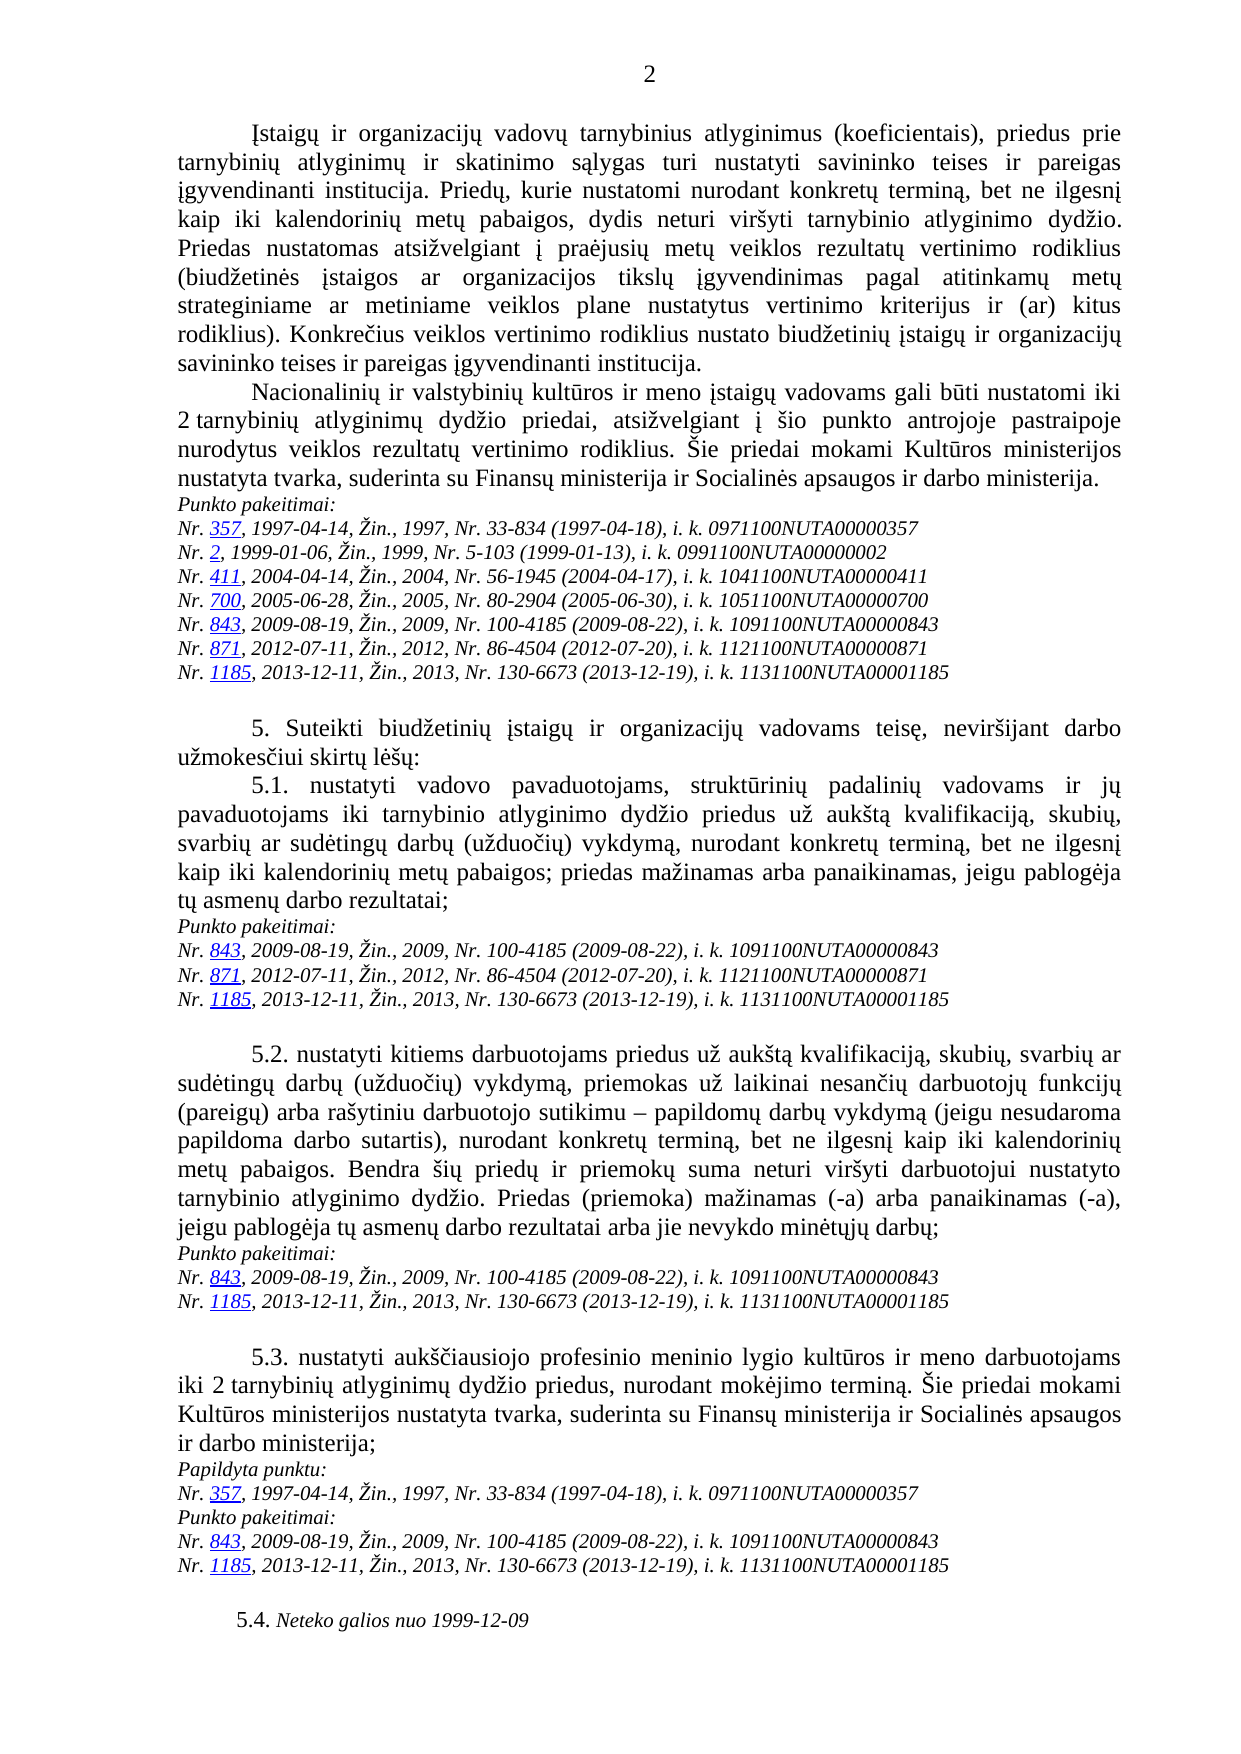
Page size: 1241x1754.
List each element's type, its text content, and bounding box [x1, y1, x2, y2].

text Nr. 843, 2009-08-19, Žin., 2009, Nr. 100-4185 (2009-08-22), i. k. 1091100NUTA00000843 [177, 1529, 1122, 1553]
text Nacionalinių ir valstybinių kultūros ir meno įstaigų vadovams gali būti nustatomi iki 2 tarnybinių atlyginimų dydžio priedai, atsižvelgiant į šio punkto antrojoje pastraipoje nurodytus veiklos rezultatų vertinimo rodiklius. Šie priedai mokami Kultūros ministerijos nustatyta tvarka, suderinta su Finansų ministerija ir Socialinės apsaugos ir darbo ministerija. [177, 377, 1122, 492]
text Nr. 1185, 2013-12-11, Žin., 2013, Nr. 130-6673 (2013-12-19), i. k. 1131100NUTA00001185 [177, 660, 1122, 684]
text Nr. 357, 1997-04-14, Žin., 1997, Nr. 33-834 (1997-04-18), i. k. 0971100NUTA00000357 [177, 1481, 1122, 1505]
text Punkto pakeitimai: [177, 914, 1122, 938]
text Nr. 1185, 2013-12-11, Žin., 2013, Nr. 130-6673 (2013-12-19), i. k. 1131100NUTA00001185 [177, 1289, 1122, 1313]
text Nr. 1185, 2013-12-11, Žin., 2013, Nr. 130-6673 (2013-12-19), i. k. 1131100NUTA00001185 [177, 987, 1122, 1011]
text 5.2. nustatyti kitiems darbuotojams priedus už aukštą kvalifikaciją, skubių, svarbių ar sudėtingų darbų (užduočių) vykdymą, priemokas už laikinai nesančių darbuotojų funkcijų (pareigų) arba rašytiniu darbuotojo sutikimu – papildomų darbų vykdymą (jeigu nesudaroma papildoma darbo sutartis), nurodant konkretų terminą, bet ne ilgesnį kaip iki kalendorinių metų pabaigos. Bendra šių priedų ir priemokų suma neturi viršyti darbuotojui nustatyto tarnybinio atlyginimo dydžio. Priedas (priemoka) mažinamas (-a) arba panaikinamas (-a), jeigu pablogėja tų asmenų darbo rezultatai arba jie nevykdo minėtųjų darbų; [177, 1039, 1122, 1241]
text Punkto pakeitimai: [177, 492, 1122, 516]
text Punkto pakeitimai: [177, 1241, 1122, 1265]
text Papildyta punktu: [177, 1457, 1122, 1481]
text Įstaigų ir organizacijų vadovų tarnybinius atlyginimus (koeficientais), priedus prie tarnybinių atlyginimų ir skatinimo sąlygas turi nustatyti savininko teises ir pareigas įgyvendinanti institucija. Priedų, kurie nustatomi nurodant konkretų terminą, bet ne ilgesnį kaip iki kalendorinių metų pabaigos, dydis neturi viršyti tarnybinio atlyginimo dydžio. Priedas nustatomas atsižvelgiant į praėjusių metų veiklos rezultatų vertinimo rodiklius (biudžetinės įstaigos ar organizacijos tikslų įgyvendinimas pagal atitinkamų metų strateginiame ar metiniame veiklos plane nustatytus vertinimo kriterijus ir (ar) kitus rodiklius). Konkrečius veiklos vertinimo rodiklius nustato biudžetinių įstaigų ir organizacijų savininko teises ir pareigas įgyvendinanti institucija. [177, 118, 1122, 377]
text Nr. 1185, 2013-12-11, Žin., 2013, Nr. 130-6673 (2013-12-19), i. k. 1131100NUTA00001185 [177, 1553, 1122, 1577]
text Nr. 411, 2004-04-14, Žin., 2004, Nr. 56-1945 (2004-04-17), i. k. 1041100NUTA00000411 [177, 564, 1122, 588]
text Nr. 843, 2009-08-19, Žin., 2009, Nr. 100-4185 (2009-08-22), i. k. 1091100NUTA00000843 [177, 612, 1122, 636]
text Nr. 700, 2005-06-28, Žin., 2005, Nr. 80-2904 (2005-06-30), i. k. 1051100NUTA00000700 [177, 588, 1122, 612]
text Nr. 843, 2009-08-19, Žin., 2009, Nr. 100-4185 (2009-08-22), i. k. 1091100NUTA00000843 [177, 938, 1122, 962]
text Punkto pakeitimai: [177, 1505, 1122, 1529]
text Nr. 843, 2009-08-19, Žin., 2009, Nr. 100-4185 (2009-08-22), i. k. 1091100NUTA00000843 [177, 1265, 1122, 1289]
text Nr. 2, 1999-01-06, Žin., 1999, Nr. 5-103 (1999-01-13), i. k. 0991100NUTA00000002 [177, 540, 1122, 564]
text 5.3. nustatyti aukščiausiojo profesinio meninio lygio kultūros ir meno darbuotojams iki 2 tarnybinių atlyginimų dydžio priedus, nurodant mokėjimo terminą. Šie priedai mokami Kultūros ministerijos nustatyta tvarka, suderinta su Finansų ministerija ir Socialinės apsaugos ir darbo ministerija; [177, 1342, 1122, 1457]
text 5.4. Neteko galios nuo 1999-12-09 [177, 1606, 1122, 1632]
text Nr. 871, 2012-07-11, Žin., 2012, Nr. 86-4504 (2012-07-20), i. k. 1121100NUTA00000871 [177, 636, 1122, 660]
text 5. Suteikti biudžetinių įstaigų ir organizacijų vadovams teisę, neviršijant darbo užmokesčiui skirtų lėšų: [177, 713, 1122, 771]
text Nr. 871, 2012-07-11, Žin., 2012, Nr. 86-4504 (2012-07-20), i. k. 1121100NUTA00000871 [177, 962, 1122, 987]
text 5.1. nustatyti vadovo pavaduotojams, struktūrinių padalinių vadovams ir jų pavaduotojams iki tarnybinio atlyginimo dydžio priedus už aukštą kvalifikaciją, skubių, svarbių ar sudėtingų darbų (užduočių) vykdymą, nurodant konkretų terminą, bet ne ilgesnį kaip iki kalendorinių metų pabaigos; priedas mažinamas arba panaikinamas, jeigu pablogėja tų asmenų darbo rezultatai; [177, 771, 1122, 914]
text Nr. 357, 1997-04-14, Žin., 1997, Nr. 33-834 (1997-04-18), i. k. 0971100NUTA00000357 [177, 516, 1122, 540]
